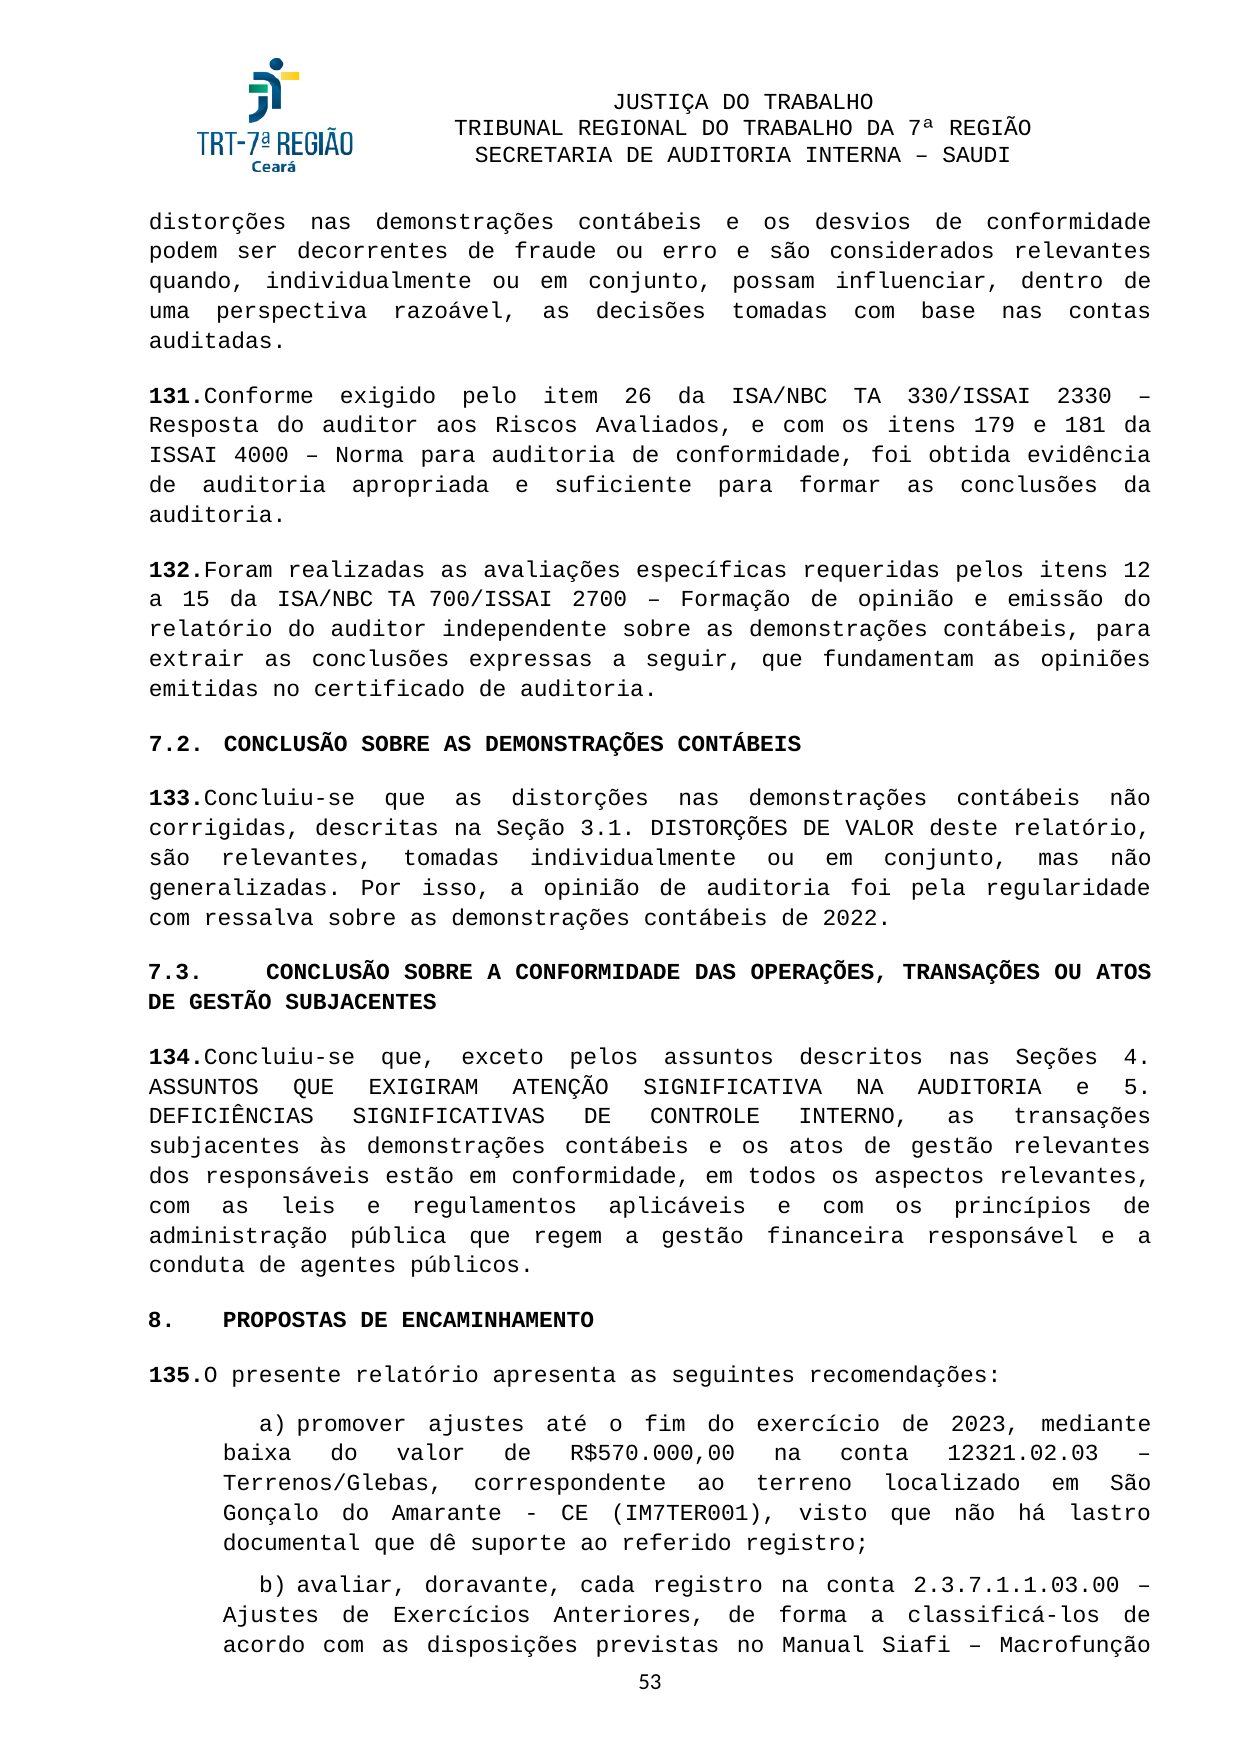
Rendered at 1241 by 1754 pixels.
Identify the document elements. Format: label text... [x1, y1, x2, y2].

list avaliar, doravante, cada registro na conta 2.3.7.1.1.03.00 – Ajustes de Exercícios Anteriores, de forma a classificá-los de acordo com as disposições previstas no Manual Siafi – Macrofunção [185, 1573, 1152, 1659]
list Concluiu-se que as distorções nas demonstrações contábeis não corrigidas, descritas na Seção 3.1. DISTORÇÕES DE VALOR deste relatório, são relevantes, tomadas individualmente ou em conjunto, mas não generalizadas. Por isso, a opinião de auditoria foi pela regularidade com ressalva sobre as demonstrações contábeis de 2022. [149, 787, 1152, 932]
subtitle 8. PROPOSTAS DE ENCAMINHAMENTO [148, 1308, 1152, 1334]
list O presente relatório apresenta as seguintes recomendações: [149, 1363, 1152, 1389]
list Conforme exigido pelo item 26 da ISA/NBC TA 330/ISSAI 2330 – Resposta do auditor aos Riscos Avaliados, e com os itens 179 e 181 da ISSAI 4000 – Norma para auditoria de conformidade, foi obtida evidência de auditoria apropriada e suficiente para formar as conclusões da auditoria. [149, 384, 1152, 529]
list Foram realizadas as avaliações específicas requeridas pelos itens 12 a 15 da ISA/NBC TA 700/ISSAI 2700 – Formação de opinião e emissão do relatório do auditor independente sobre as demonstrações contábeis, para extrair as conclusões expressas a seguir, que fundamentam as opiniões emitidas no certificado de auditoria. [149, 558, 1152, 703]
text 7.2. CONCLUSÃO SOBRE AS DEMONSTRAÇÕES CONTÁBEIS [149, 732, 1152, 758]
list Concluiu-se que, exceto pelos assuntos descritos nas Seções 4. ASSUNTOS QUE EXIGIRAM ATENÇÃO SIGNIFICATIVA NA AUDITORIA e 5. DEFICIÊNCIAS SIGNIFICATIVAS DE CONTROLE INTERNO, as transações subjacentes às demonstrações contábeis e os atos de gestão relevantes dos responsáveis estão em conformidade, em todos os aspectos relevantes, com as leis e regulamentos aplicáveis e com os princípios de administração pública que regem a gestão financeira responsável e a conduta de agentes públicos. [149, 1045, 1152, 1280]
list promover ajustes até o fim do exercício de 2023, mediante baixa do valor de R$570.000,00 na conta 12321.02.03 – Terrenos/Glebas, correspondente ao terreno localizado em São Gonçalo do Amarante - CE (IM7TER001), visto que não há lastro documental que dê suporte ao referido registro; [185, 1412, 1152, 1557]
text 7.3. CONCLUSÃO SOBRE A CONFORMIDADE DAS OPERAÇÕES, TRANSAÇÕES OU ATOS DE GESTÃO SUBJACENTES [148, 961, 1152, 1016]
list distorções nas demonstrações contábeis e os desvios de conformidade podem ser decorrentes de fraude ou erro e são considerados relevantes quando, individualmente ou em conjunto, possam influenciar, dentro de uma perspectiva razoável, as decisões tomadas com base nas contas auditadas. [149, 210, 1152, 355]
